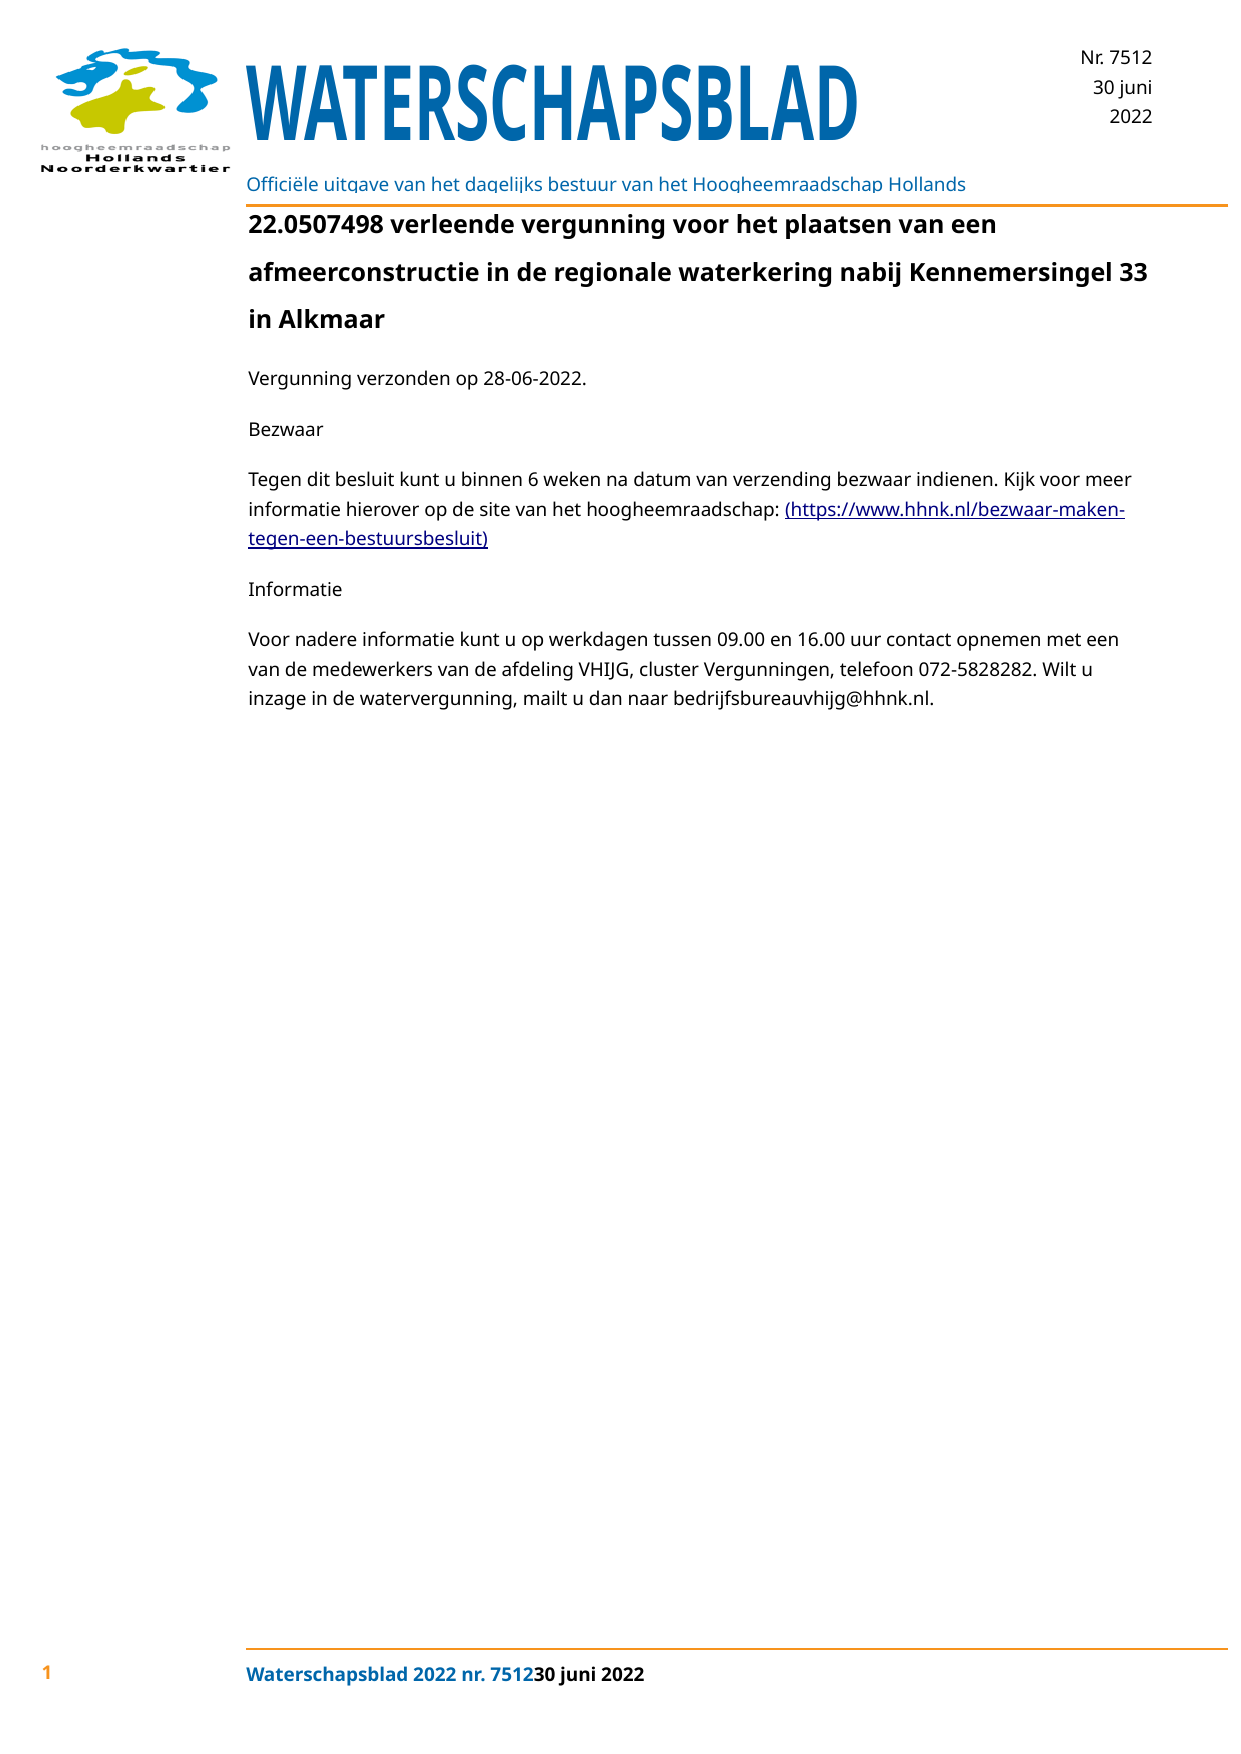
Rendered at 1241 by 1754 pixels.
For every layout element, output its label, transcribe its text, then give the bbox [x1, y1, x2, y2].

picture [41, 47, 231, 172]
text 22.0507498 verleende vergunning voor het plaatsen van een afmeerconstructie in de regionale waterkering nabij Kennemersingel 33 in Alkmaar [248, 207, 1152, 336]
text Tegen dit besluit kunt u binnen 6 weken na datum van verzending bezwaar indienen. Kijk voor meer informatie hierover op de site van het hoogheemraadschap: (https://www.hhnk.nl/bezwaar-maken-tegen-een-bestuursbesluit) [248, 466, 1152, 551]
text Vergunning verzonden op 28-06-2022. [248, 366, 1152, 391]
text Informatie [248, 576, 1152, 602]
text Voor nadere informatie kunt u op werkdagen tussen 09.00 en 16.00 uur contact opnemen met een van de medewerkers van de afdeling VHIJG, cluster Vergunningen, telefoon 072-5828282. Wilt u inzage in de watervergunning, mailt u dan naar bedrijfsbureauvhijg@hhnk.nl. [248, 626, 1152, 711]
text Bezwaar [248, 416, 1152, 442]
